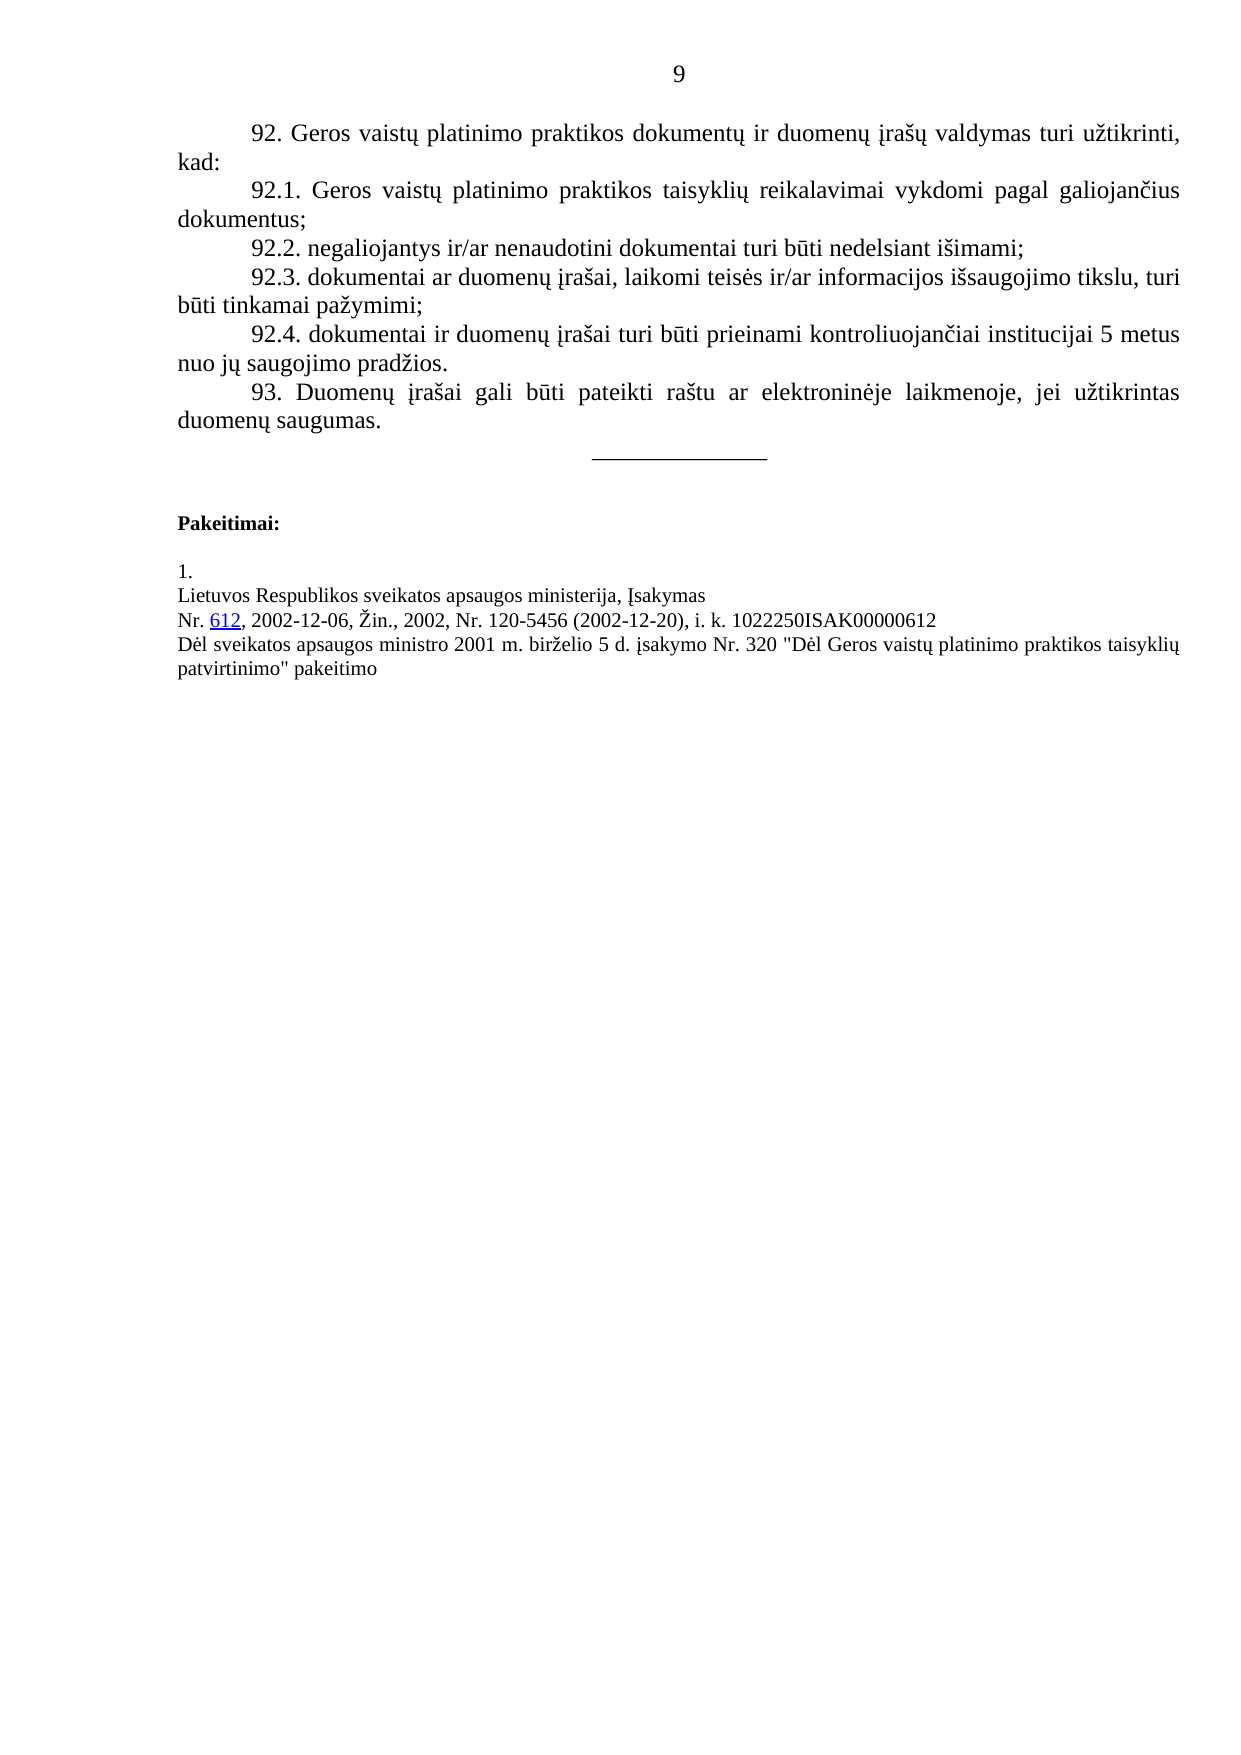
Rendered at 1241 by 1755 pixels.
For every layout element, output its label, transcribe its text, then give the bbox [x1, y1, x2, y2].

text 92. Geros vaistų platinimo praktikos dokumentų ir duomenų įrašų valdymas turi užtikrinti, kad: [177, 118, 1181, 176]
text 92.1. Geros vaistų platinimo praktikos taisyklių reikalavimai vykdomi pagal galiojančius dokumentus; [177, 176, 1181, 233]
text Nr. 612, 2002-12-06, Žin., 2002, Nr. 120-5456 (2002-12-20), i. k. 1022250ISAK00000612 [177, 607, 1181, 632]
text Lietuvos Respublikos sveikatos apsaugos ministerija, Įsakymas [177, 583, 1181, 607]
text 1. [177, 559, 1181, 583]
text Dėl sveikatos apsaugos ministro 2001 m. birželio 5 d. įsakymo Nr. 320 "Dėl Geros vaistų platinimo praktikos taisyklių patvirtinimo" pakeitimo [177, 632, 1181, 680]
text ______________ [177, 434, 1181, 463]
text 92.3. dokumentai ar duomenų įrašai, laikomi teisės ir/ar informacijos išsaugojimo tikslu, turi būti tinkamai pažymimi; [177, 262, 1181, 319]
text 92.4. dokumentai ir duomenų įrašai turi būti prieinami kontroliuojančiai institucijai 5 metus nuo jų saugojimo pradžios. [177, 319, 1181, 377]
text 92.2. negaliojantys ir/ar nenaudotini dokumentai turi būti nedelsiant išimami; [177, 233, 1181, 262]
text Pakeitimai: [177, 511, 1181, 535]
text 93. Duomenų įrašai gali būti pateikti raštu ar elektroninėje laikmenoje, jei užtikrintas duomenų saugumas. [177, 377, 1181, 434]
